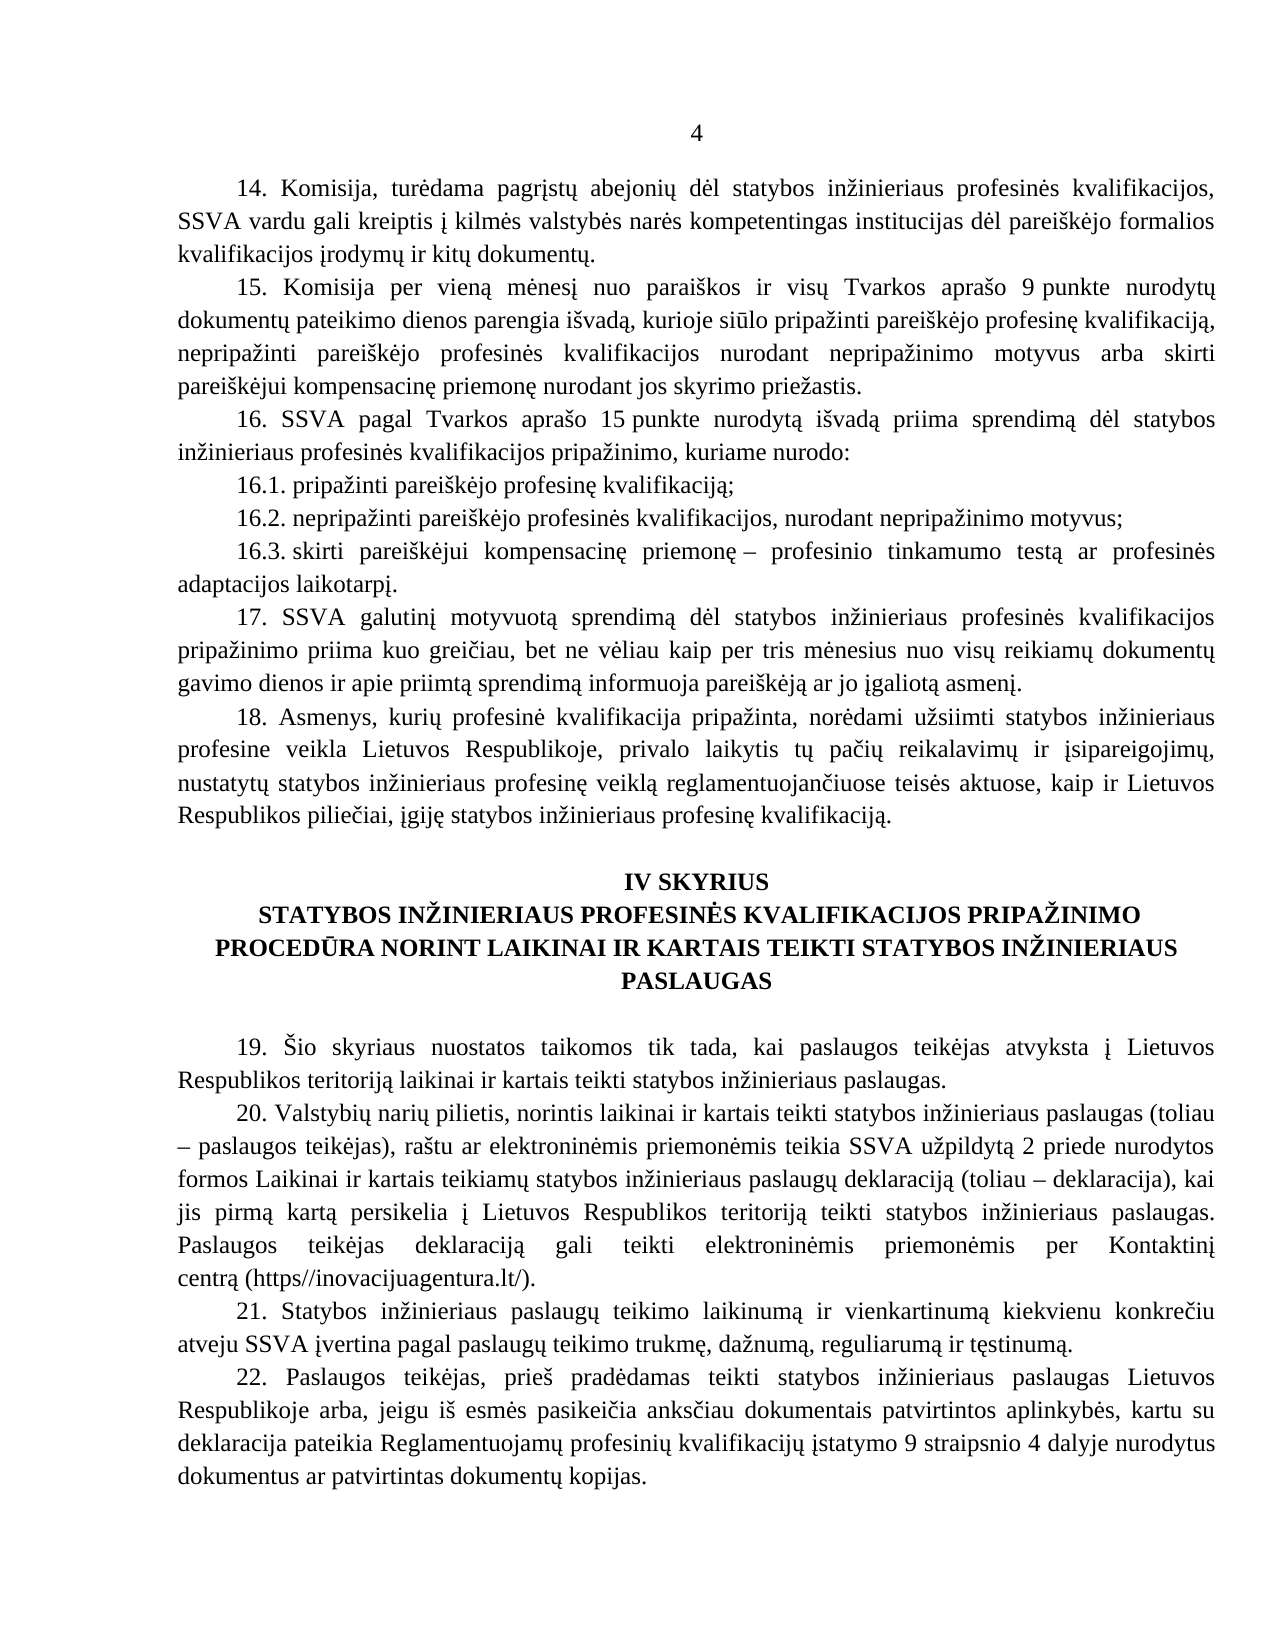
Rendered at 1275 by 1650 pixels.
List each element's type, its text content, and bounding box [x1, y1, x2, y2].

text 18. Asmenys, kurių profesinė kvalifikacija pripažinta, norėdami užsiimti statybos inžinieriaus profesine veikla Lietuvos Respublikoje, privalo laikytis tų pačių reikalavimų ir įsipareigojimų, nustatytų statybos inžinieriaus profesinę veiklą reglamentuojančiuose teisės aktuose, kaip ir Lietuvos Respublikos piliečiai, įgiję statybos inžinieriaus profesinę kvalifikaciją. [177, 702, 1216, 829]
text STATYBOS INŽINIERIAUS PROFESINĖS KVALIFIKACIJOS PRIPAŽINIMO PROCEDŪRA NORINT LAIKINAI IR KARTAIS TEIKTI STATYBOS INŽINIERIAUS PASLAUGAS [177, 900, 1216, 994]
text 14. Komisija, turėdama pagrįstų abejonių dėl statybos inžinieriaus profesinės kvalifikacijos, SSVA vardu gali kreiptis į kilmės valstybės narės kompetentingas institucijas dėl pareiškėjo formalios kvalifikacijos įrodymų ir kitų dokumentų. [177, 173, 1216, 268]
text 15. Komisija per vieną mėnesį nuo paraiškos ir visų Tvarkos aprašo 9 punkte nurodytų dokumentų pateikimo dienos parengia išvadą, kurioje siūlo pripažinti pareiškėjo profesinę kvalifikaciją, nepripažinti pareiškėjo profesinės kvalifikacijos nurodant nepripažinimo motyvus arba skirti pareiškėjui kompensacinę priemonę nurodant jos skyrimo priežastis. [177, 272, 1216, 400]
text 16.2. nepripažinti pareiškėjo profesinės kvalifikacijos, nurodant nepripažinimo motyvus; [177, 503, 1216, 532]
text 19. Šio skyriaus nuostatos taikomos tik tada, kai paslaugos teikėjas atvyksta į Lietuvos Respublikos teritoriją laikinai ir kartais teikti statybos inžinieriaus paslaugas. [177, 1032, 1216, 1093]
text 17. SSVA galutinį motyvuotą sprendimą dėl statybos inžinieriaus profesinės kvalifikacijos pripažinimo priima kuo greičiau, bet ne vėliau kaip per tris mėnesius nuo visų reikiamų dokumentų gavimo dienos ir apie priimtą sprendimą informuoja pareiškėją ar jo įgaliotą asmenį. [177, 602, 1216, 697]
text 16. SSVA pagal Tvarkos aprašo 15 punkte nurodytą išvadą priima sprendimą dėl statybos inžinieriaus profesinės kvalifikacijos pripažinimo, kuriame nurodo: [177, 404, 1216, 466]
text 22. Paslaugos teikėjas, prieš pradėdamas teikti statybos inžinieriaus paslaugas Lietuvos Respublikoje arba, jeigu iš esmės pasikeičia anksčiau dokumentais patvirtintos aplinkybės, kartu su deklaracija pateikia Reglamentuojamų profesinių kvalifikacijų įstatymo 9 straipsnio 4 dalyje nurodytus dokumentus ar patvirtintas dokumentų kopijas. [177, 1362, 1216, 1490]
text 21. Statybos inžinieriaus paslaugų teikimo laikinumą ir vienkartinumą kiekvienu konkrečiu atveju SSVA įvertina pagal paslaugų teikimo trukmę, dažnumą, reguliarumą ir tęstinumą. [177, 1296, 1216, 1358]
text 16.1. pripažinti pareiškėjo profesinę kvalifikaciją; [177, 470, 1216, 499]
text IV SKYRIUS [177, 867, 1216, 895]
text 16.3. skirti pareiškėjui kompensacinę priemonę – profesinio tinkamumo testą ar profesinės adaptacijos laikotarpį. [177, 536, 1216, 598]
text 20. Valstybių narių pilietis, norintis laikinai ir kartais teikti statybos inžinieriaus paslaugas (toliau – paslaugos teikėjas), raštu ar elektroninėmis priemonėmis teikia SSVA užpildytą 2 priede nurodytos formos Laikinai ir kartais teikiamų statybos inžinieriaus paslaugų deklaraciją (toliau – deklaracija), kai jis pirmą kartą persikelia į Lietuvos Respublikos teritoriją teikti statybos inžinieriaus paslaugas. Paslaugos teikėjas deklaraciją gali teikti elektroninėmis priemonėmis per Kontaktinį centrą (https//inovacijuagentura.lt/). [177, 1098, 1216, 1292]
